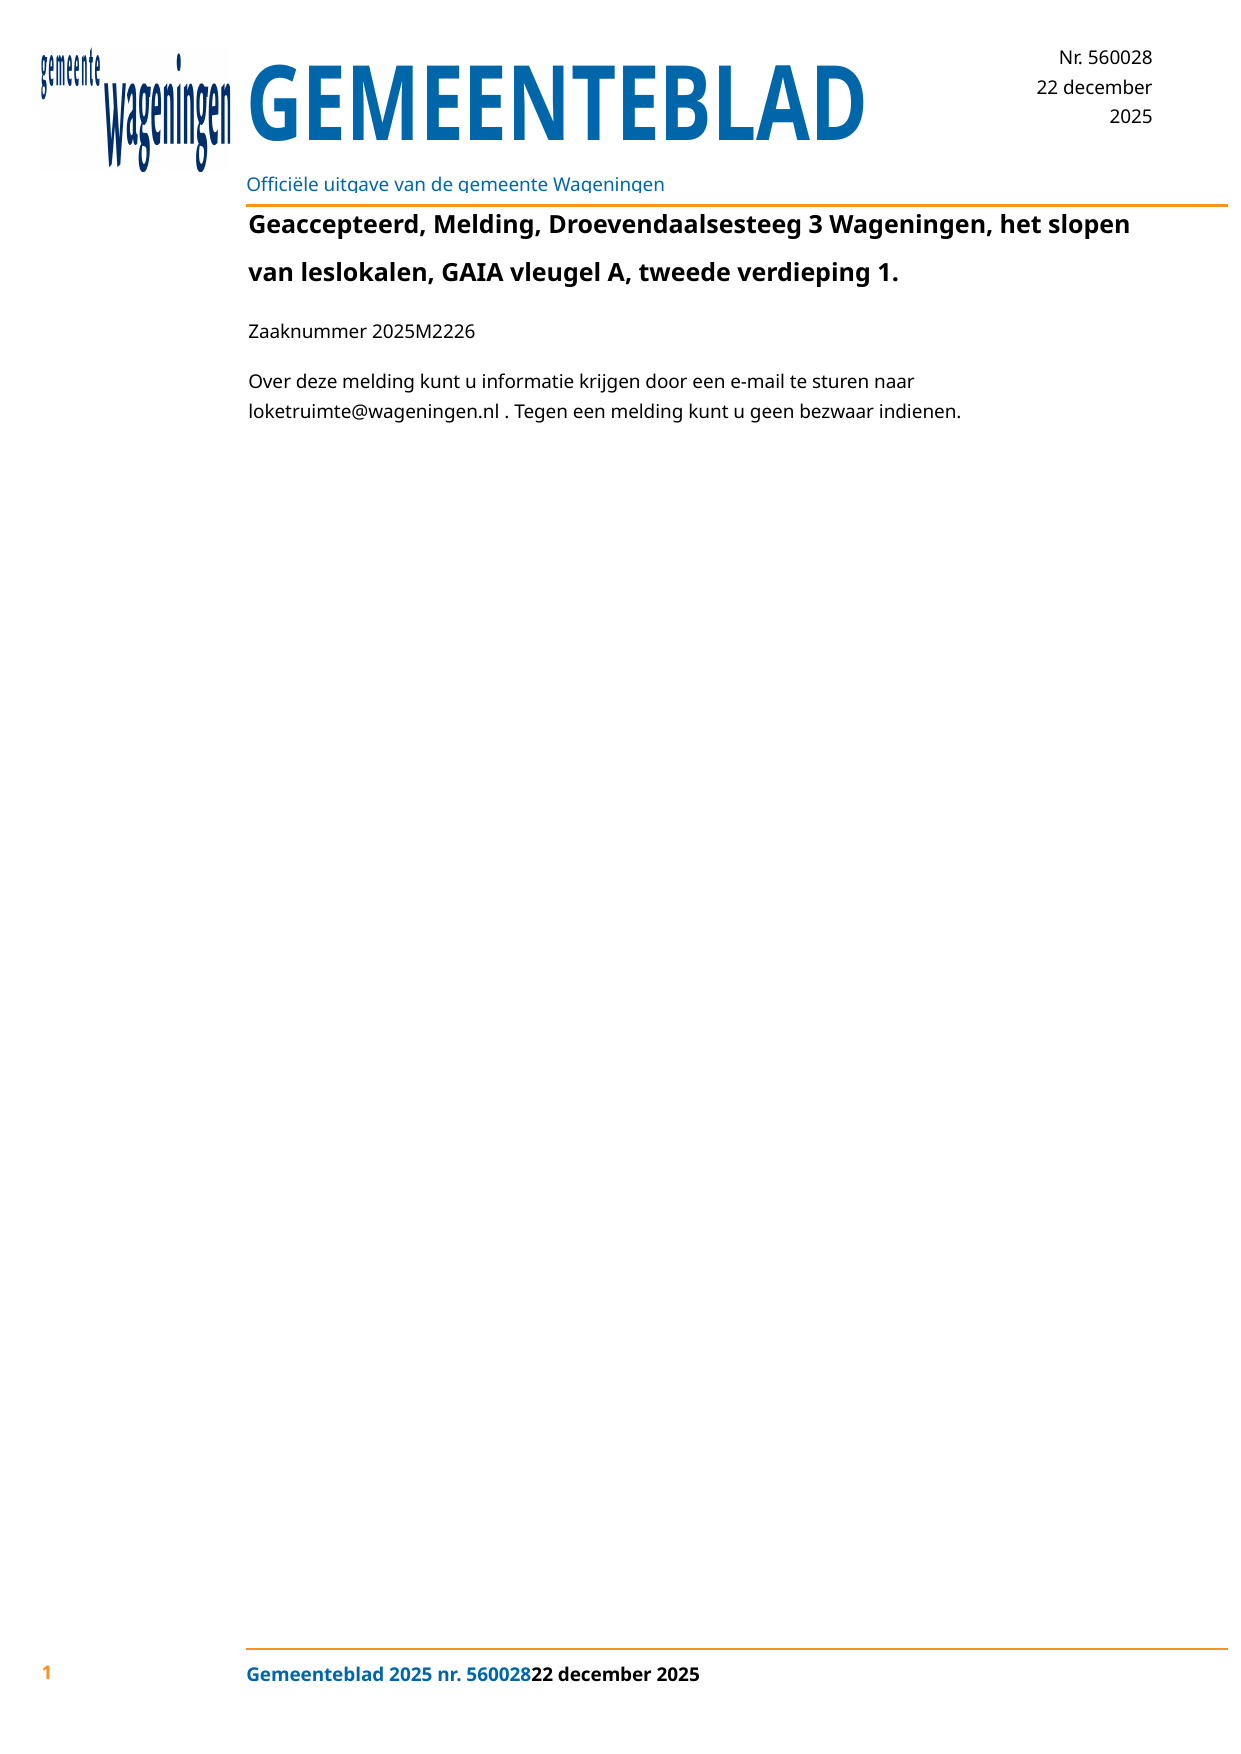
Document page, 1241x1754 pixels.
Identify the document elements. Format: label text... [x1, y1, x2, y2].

text Over deze melding kunt u informatie krijgen door een e-mail te sturen naar loketruimte@wageningen.nl . Tegen een melding kunt u geen bezwaar indienen. [248, 368, 1152, 424]
picture [41, 47, 231, 172]
text Geaccepteerd, Melding, Droevendaalsesteeg 3 Wageningen, het slopen van leslokalen, GAIA vleugel A, tweede verdieping 1. [248, 207, 1152, 288]
text Zaaknummer 2025M2226 [248, 318, 1152, 344]
